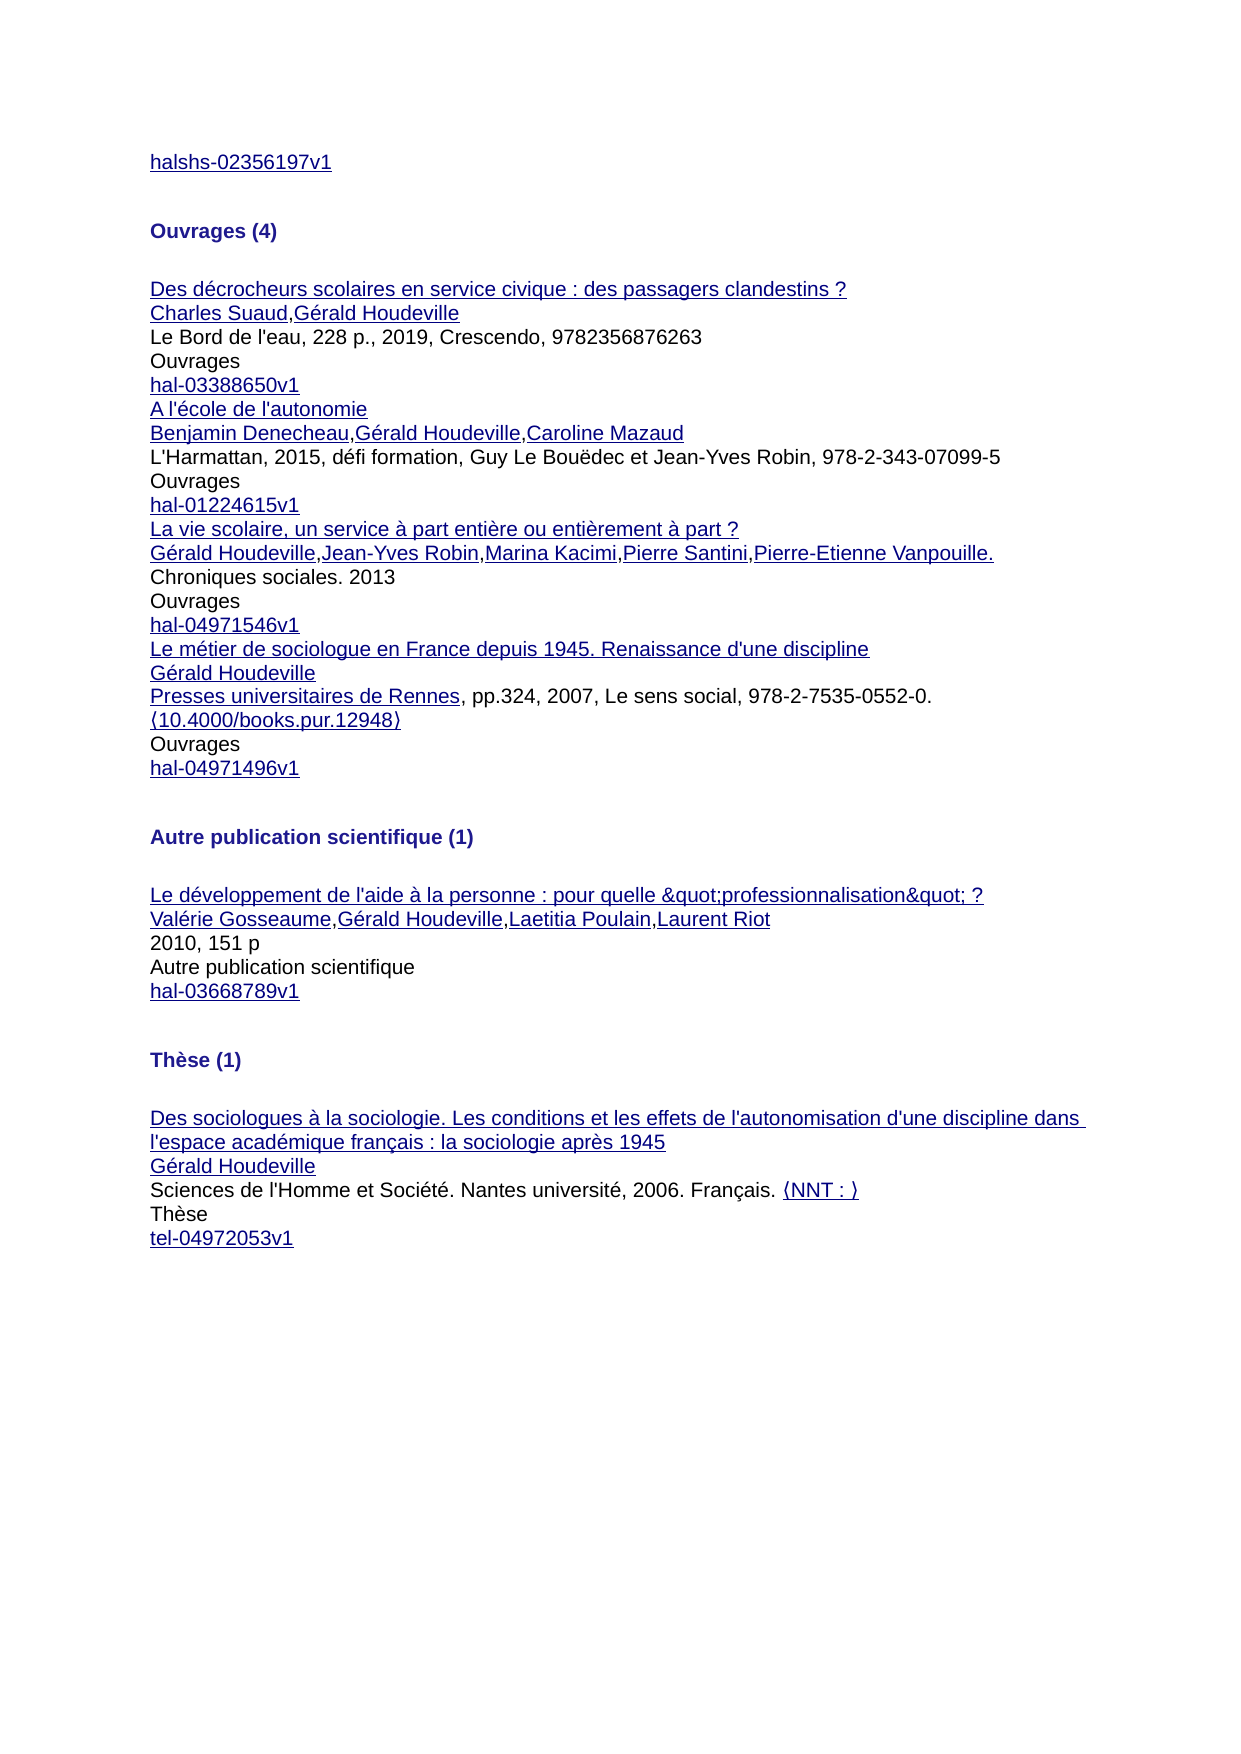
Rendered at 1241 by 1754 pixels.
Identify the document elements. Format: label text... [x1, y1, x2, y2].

table_header Des décrocheurs scolaires en service civique : des passagers clandestins ? Charles Suaud,Gérald Houdeville Le Bord de l'eau, 228 p., 2019, Crescendo, 9782356876263 Ouvrages hal-03388650v1 [150, 277, 1090, 397]
table_cell La vie scolaire, un service à part entière ou entièrement à part ? Gérald Houdeville,Jean-Yves Robin,Marina Kacimi,Pierre Santini,Pierre-Etienne Vanpouille. Chroniques sociales. 2013 Ouvrages hal-04971546v1 [150, 517, 1090, 636]
table_header Des sociologues à la sociologie. Les conditions et les effets de l'autonomisation d'une discipline dans l'espace académique français : la sociologie après 1945 Gérald Houdeville Sciences de l'Homme et Société. Nantes université, 2006. Français. ⟨NNT : ⟩ Thèse tel-04972053v1 [150, 1106, 1090, 1250]
table_cell Le métier de sociologue en France depuis 1945. Renaissance d'une discipline Gérald Houdeville Presses universitaires de Rennes, pp.324, 2007, Le sens social, 978-2-7535-0552-0. ⟨10.4000/books.pur.12948⟩ Ouvrages hal-04971496v1 [150, 636, 1090, 780]
table_header Le développement de l'aide à la personne : pour quelle &quot;professionnalisation&quot; ? Valérie Gosseaume,Gérald Houdeville,Laetitia Poulain,Laurent Riot 2010, 151 p Autre publication scientifique hal-03668789v1 [150, 883, 1090, 1003]
subtitle Ouvrages (4) [150, 219, 1090, 243]
subtitle Autre publication scientifique (1) [150, 825, 1090, 849]
subtitle Thèse (1) [150, 1048, 1090, 1072]
table_header halshs-02356197v1 [150, 150, 1090, 174]
table_cell A l'école de l'autonomie Benjamin Denecheau,Gérald Houdeville,Caroline Mazaud L'Harmattan, 2015, défi formation, Guy Le Bouëdec et Jean-Yves Robin, 978-2-343-07099-5 Ouvrages hal-01224615v1 [150, 397, 1090, 517]
